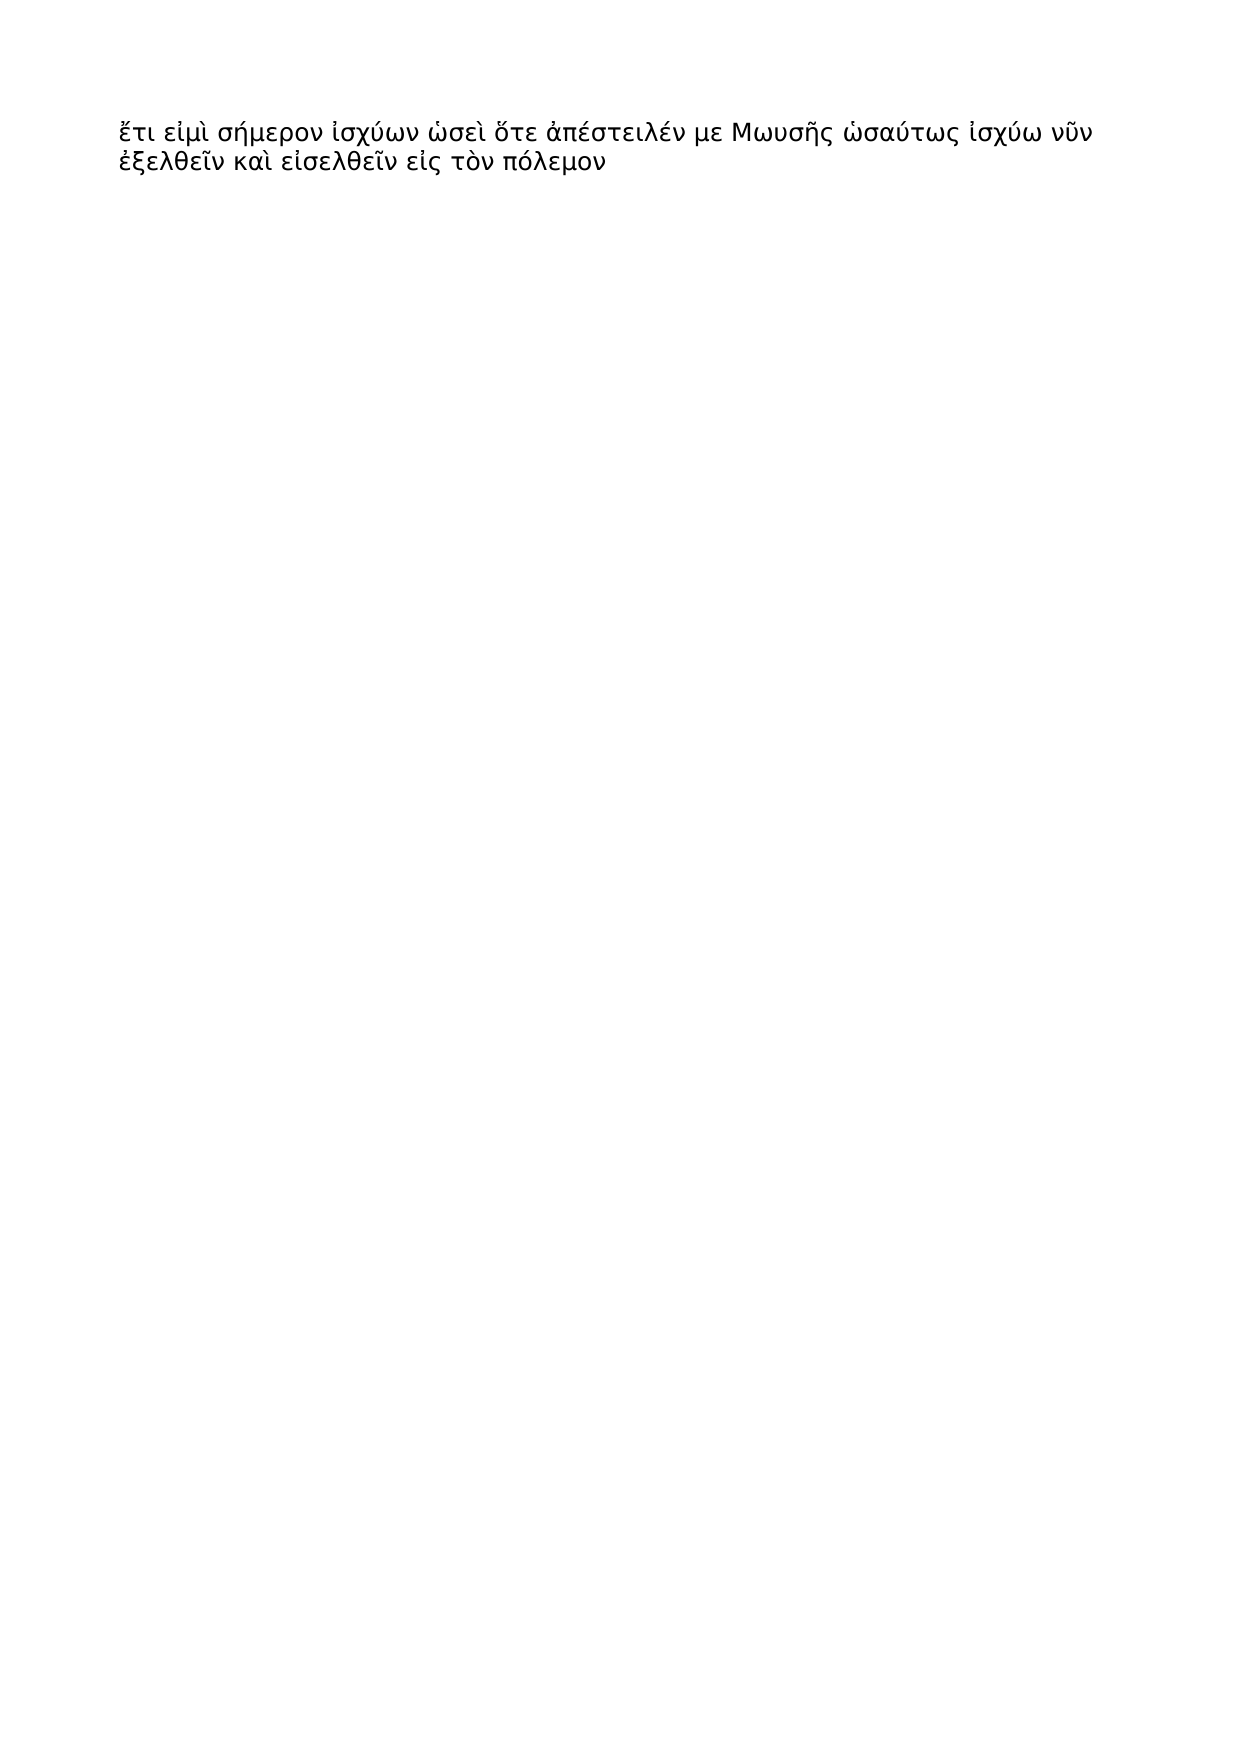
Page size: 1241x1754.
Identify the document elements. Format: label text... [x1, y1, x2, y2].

text ἔτι εἰμὶ σήμερον ἰσχύων ὡσεὶ ὅτε ἀπέστειλέν με Μωυσῆς ὡσαύτως ἰσχύω νῦν ἐξελθεῖν καὶ εἰσελθεῖν εἰς τὸν πόλεμον [118, 118, 1122, 176]
